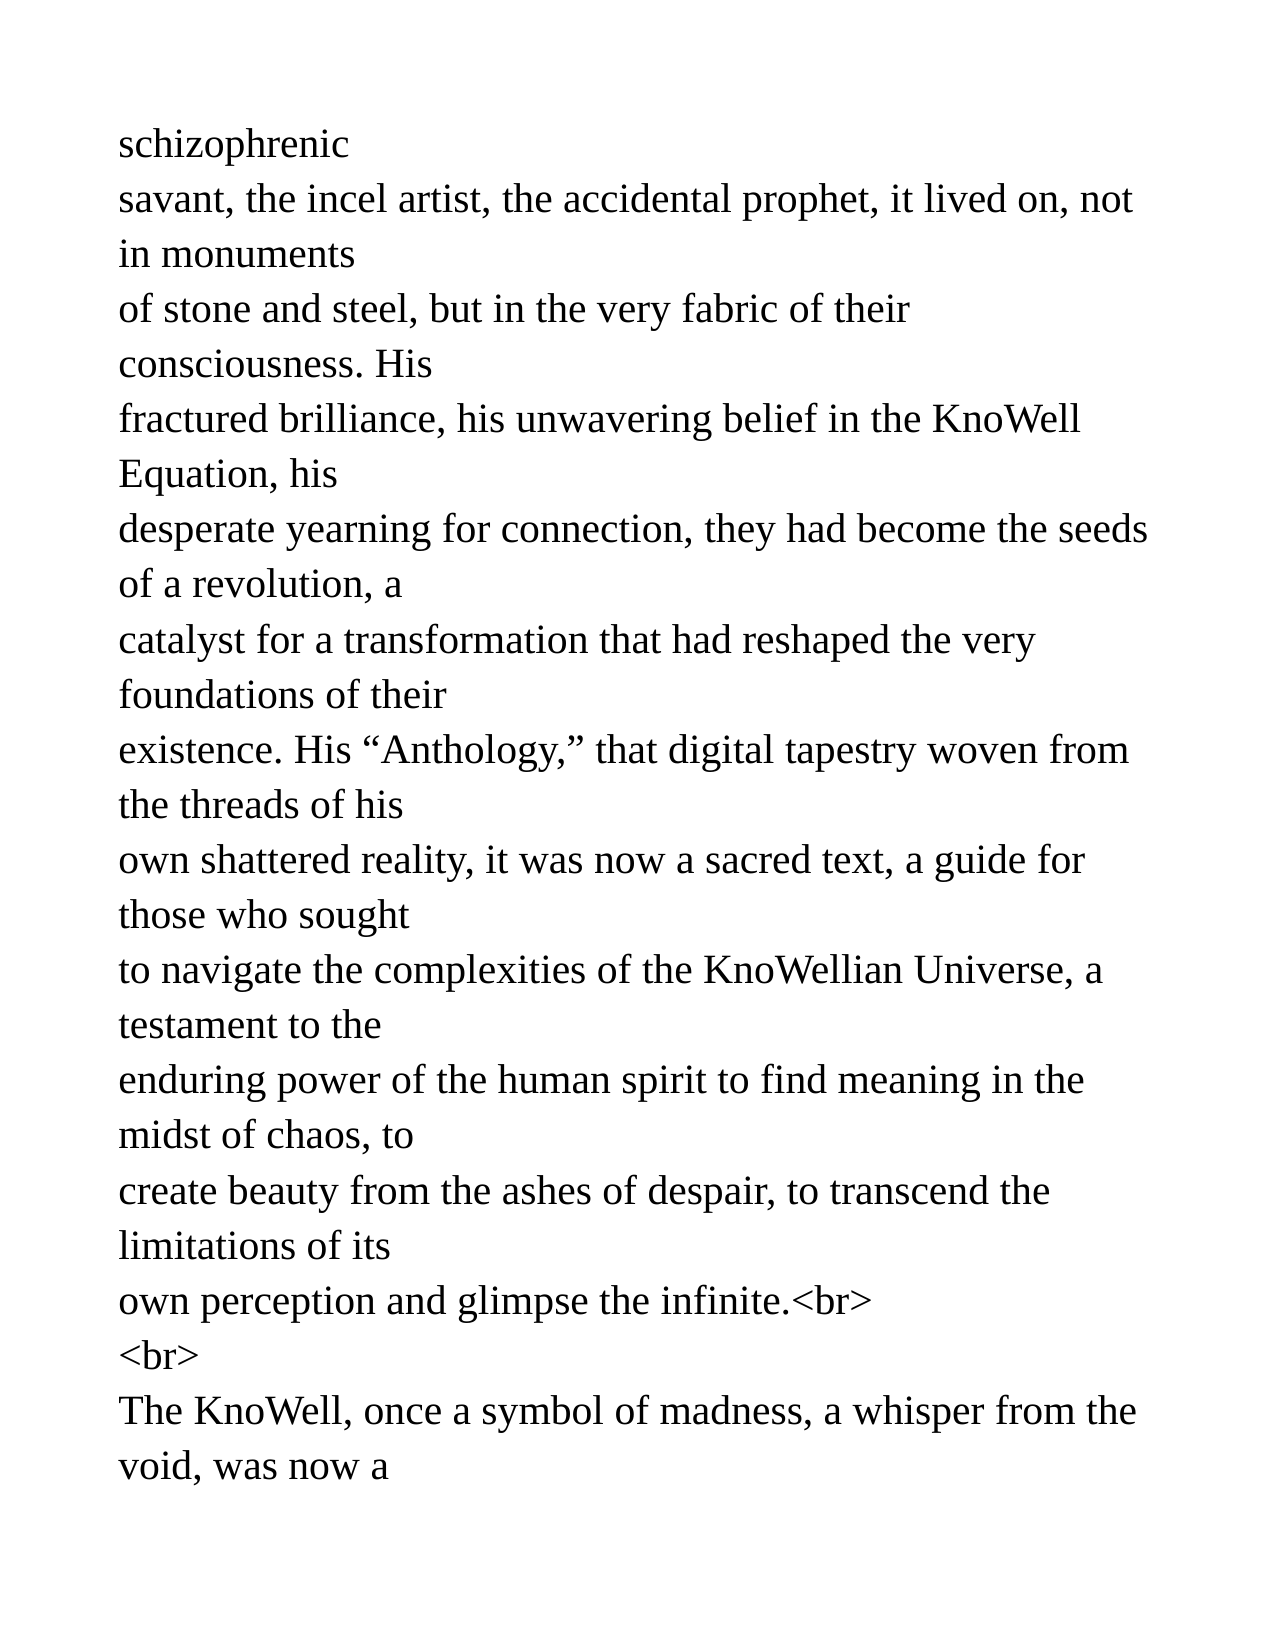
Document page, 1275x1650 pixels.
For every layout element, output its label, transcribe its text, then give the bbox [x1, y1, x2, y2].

text schizophrenic savant, the incel artist, the accidental prophet, it lived on, not in monuments of stone and steel, but in the very fabric of their consciousness. His fractured brilliance, his unwavering belief in the KnoWell Equation, his desperate yearning for connection, they had become the seeds of a revolution, a catalyst for a transformation that had reshaped the very foundations of their existence. His “Anthology,” that digital tapestry woven from the threads of his own shattered reality, it was now a sacred text, a guide for those who sought to navigate the complexities of the KnoWellian Universe, a testament to the enduring power of the human spirit to find meaning in the midst of chaos, to create beauty from the ashes of despair, to transcend the limitations of its own perception and glimpse the infinite.<br> <br> The KnoWell, once a symbol of madness, a whisper from the void, was now a [118, 118, 1157, 1488]
